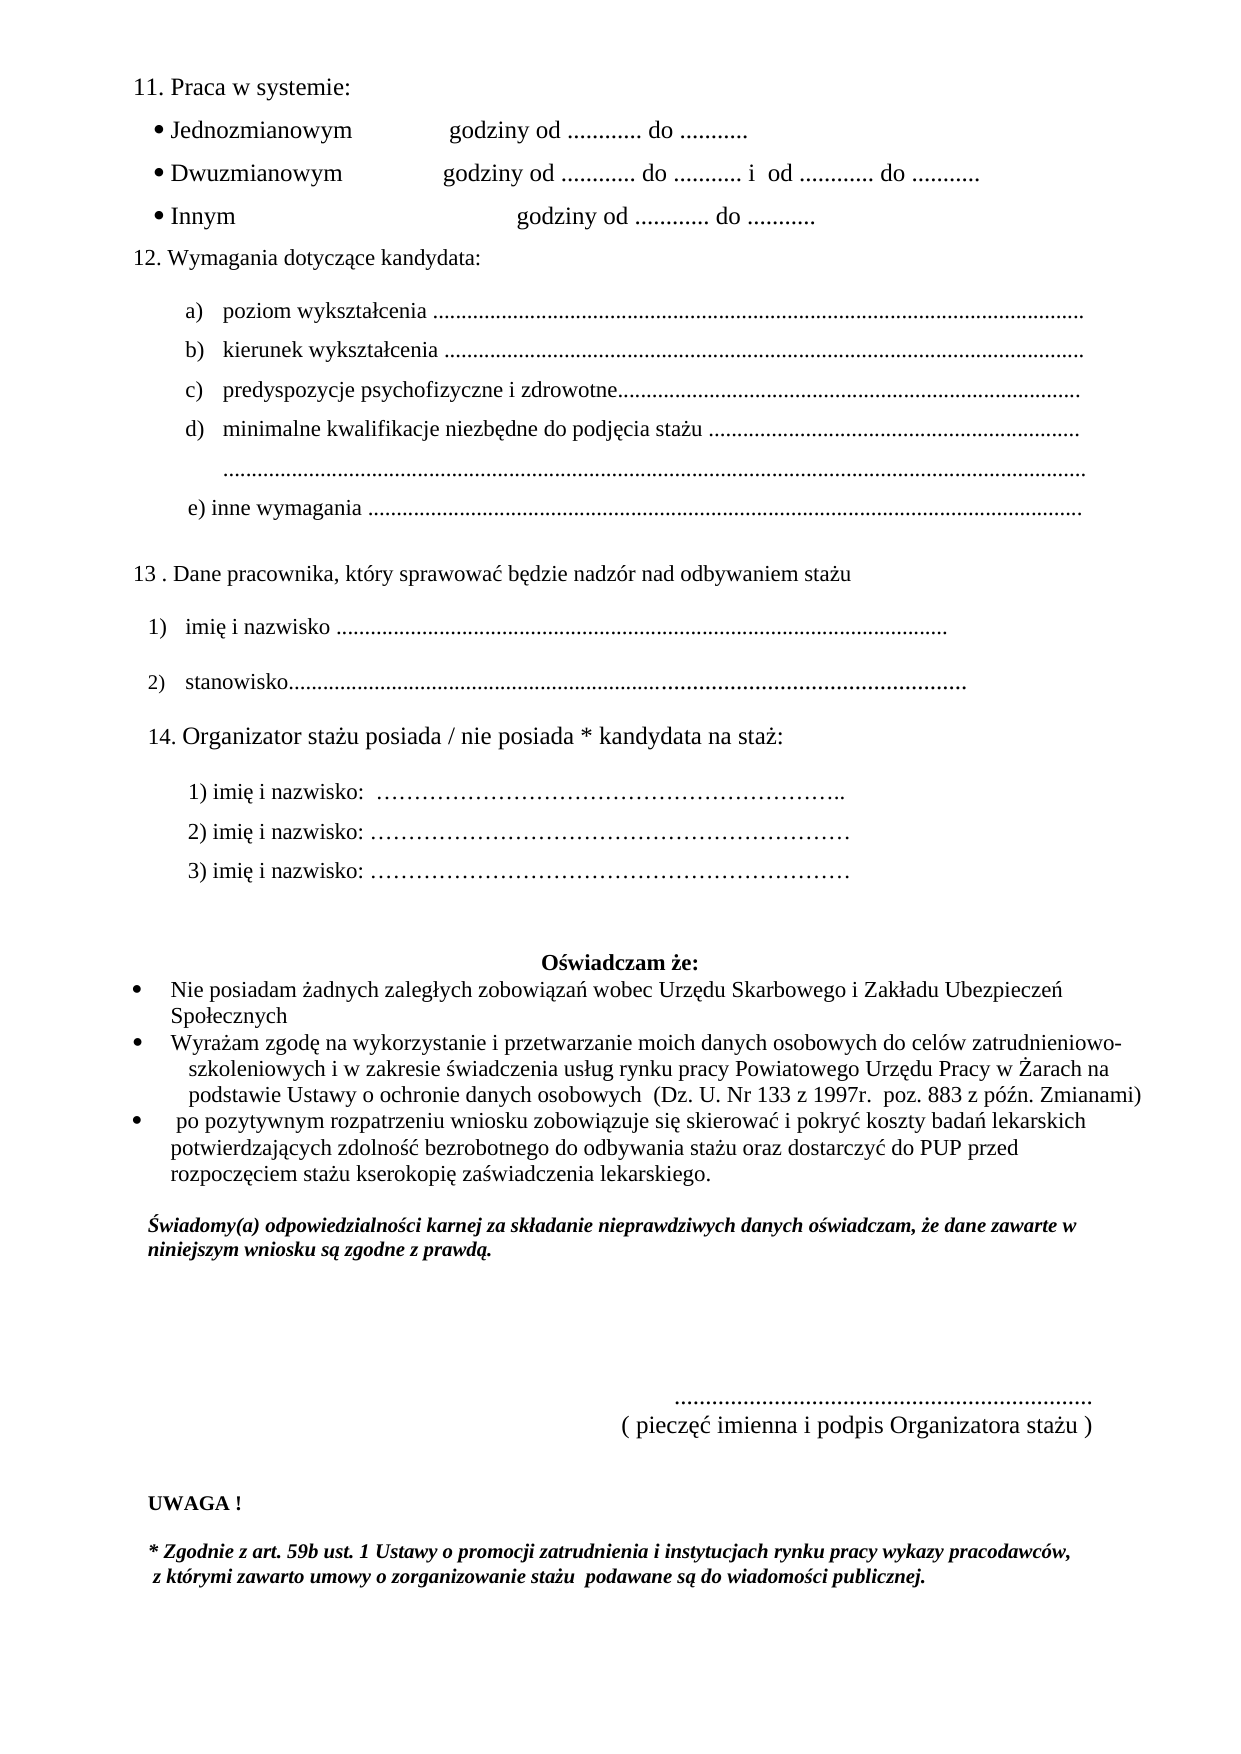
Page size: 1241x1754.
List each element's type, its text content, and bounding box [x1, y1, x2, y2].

list po pozytywnym rozpatrzeniu wniosku zobowiązuje się skierować i pokryć koszty badań lekarskich potwierdzających zdolność bezrobotnego do odbywania stażu oraz dostarczyć do PUP przed rozpoczęciem stażu kserokopię zaświadczenia lekarskiego. [133, 1108, 1141, 1187]
text UWAGA ! [148, 1491, 1092, 1515]
list Nie posiadam żadnych zaległych zobowiązań wobec Urzędu Skarbowego i Zakładu Ubezpieczeń Społecznych [133, 976, 1092, 1028]
list poziom wykształcenia .................................................................................................................. [185, 297, 1092, 323]
list Innym godziny od ............ do ........... [148, 201, 1092, 230]
text 14. Organizator stażu posiada / nie posiada * kandydata na staż: [148, 721, 1092, 749]
text 11. Praca w systemie: [133, 72, 1092, 101]
text ( pieczęć imienna i podpis Organizatora stażu ) [148, 1410, 1092, 1438]
text 3) imię i nazwisko: ……………………………………………………… [148, 857, 1092, 884]
list imię i nazwisko ........................................................................................................... [148, 613, 1092, 639]
list minimalne kwalifikacje niezbędne do podjęcia stażu ................................................................. [185, 416, 1092, 442]
list kierunek wykształcenia ................................................................................................................ [185, 337, 1092, 363]
list stanowisko.................................................................................................................. [148, 666, 1092, 694]
text Oświadczam że: [148, 949, 1092, 976]
text e) inne wymagania ............................................................................................................................. [148, 494, 1092, 521]
text ................................................................... [148, 1381, 1092, 1410]
list Dwuzmianowym godziny od ............ do ........... i od ............ do ........... [148, 158, 1092, 187]
text 12. Wymagania dotyczące kandydata: [133, 244, 1092, 271]
list * Zgodnie z art. 59b ust. 1 Ustawy o promocji zatrudnienia i instytucjach rynku pracy wykazy pracodawców, z którymi zawarto umowy o zorganizowanie stażu podawane są do wiadomości publicznej. [148, 1539, 1152, 1588]
list Wyrażam zgodę na wykorzystanie i przetwarzanie moich danych osobowych do celów zatrudnieniowo-szkoleniowych i w zakresie świadczenia usług rynku pracy Powiatowego Urzędu Pracy w Żarach na podstawie Ustawy o ochronie danych osobowych (Dz. U. Nr 133 z 1997r. poz. 883 z późn. Zmianami) [134, 1028, 1152, 1108]
text ....................................................................................................................................................... [223, 455, 1092, 481]
list Jednozmianowym godziny od ............ do ........... [148, 115, 1092, 144]
text 13 . Dane pracownika, który sprawować będzie nadzór nad odbywaniem stażu [133, 560, 1092, 587]
text Świadomy(a) odpowiedzialności karnej za składanie nieprawdziwych danych oświadczam, że dane zawarte w niniejszym wniosku są zgodne z prawdą. [148, 1213, 1092, 1261]
text 1) imię i nazwisko: …………………………………………………….. [148, 778, 1092, 805]
list predyspozycje psychofizyczne i zdrowotne................................................................................. [185, 376, 1092, 402]
text 2) imię i nazwisko: ……………………………………………………… [148, 818, 1092, 844]
